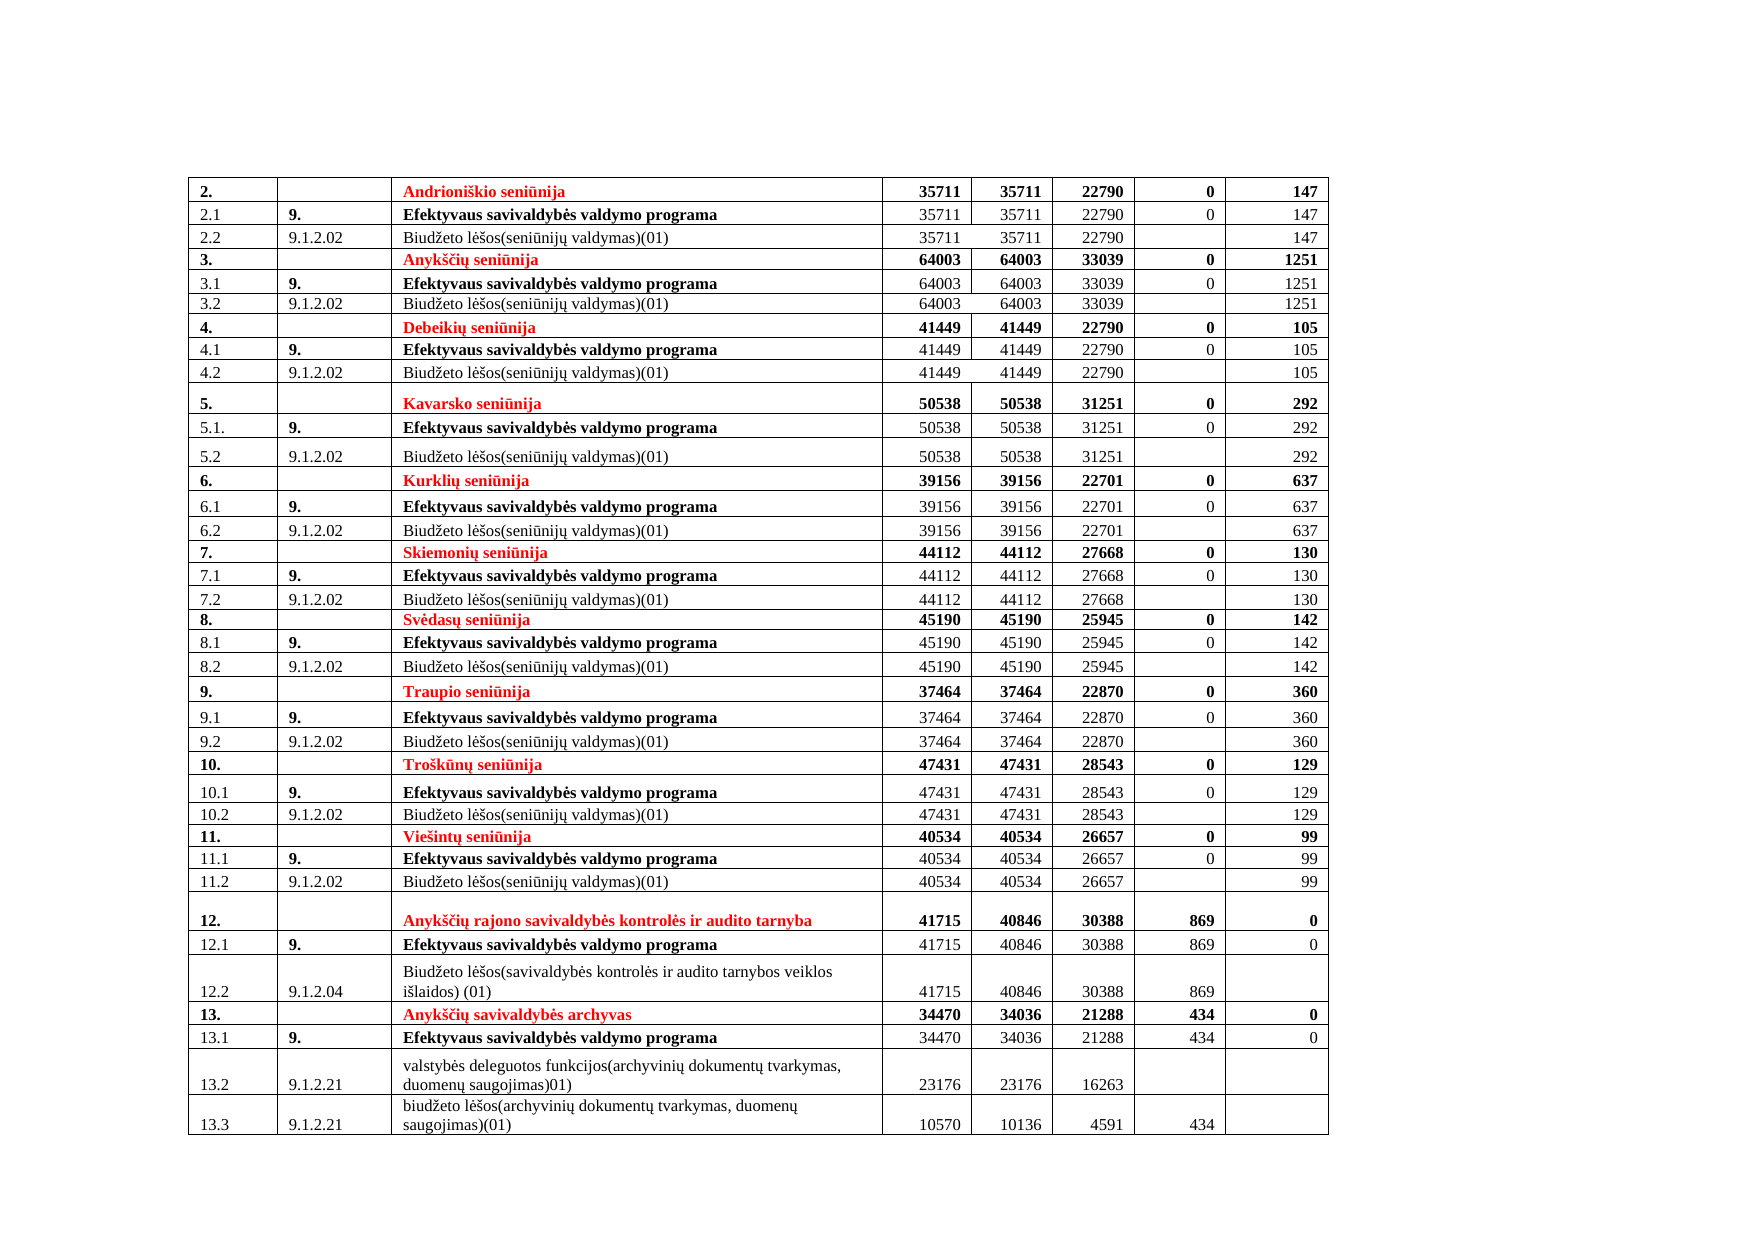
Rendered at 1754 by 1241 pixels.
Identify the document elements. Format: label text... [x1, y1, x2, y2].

table_cell 34036 [972, 1025, 1052, 1047]
table_cell [1135, 438, 1225, 466]
table_cell 50538 [972, 414, 1052, 437]
table_cell [1135, 728, 1225, 751]
table_cell Efektyvaus savivaldybės valdymo programa [392, 702, 882, 727]
table_cell 292 [1226, 438, 1328, 466]
table_cell 50538 [972, 383, 1052, 413]
table_cell 47431 [972, 752, 1052, 774]
table_cell 33039 [1053, 294, 1134, 313]
table_cell 44112 [883, 541, 971, 562]
table_cell Troškūnų seniūnija [392, 752, 882, 774]
table_cell 34470 [883, 1002, 971, 1024]
table_cell 434 [1135, 1025, 1225, 1047]
table_cell 40534 [972, 847, 1052, 868]
table_cell 9.1.2.04 [278, 955, 391, 1001]
table_cell 26657 [1053, 869, 1134, 891]
table_cell Biudžeto lėšos(seniūnijų valdymas)(01) [392, 653, 882, 676]
table_cell 45190 [883, 630, 971, 652]
table_cell 3.1 [189, 270, 277, 293]
table_cell 22701 [1053, 517, 1134, 540]
table_cell 9.1.2.02 [278, 517, 391, 540]
table_cell 9. [278, 847, 391, 868]
table_cell [1135, 225, 1225, 247]
table_cell 11. [189, 825, 277, 846]
table_cell Efektyvaus savivaldybės valdymo programa [392, 563, 882, 585]
table_cell Efektyvaus savivaldybės valdymo programa [392, 338, 882, 358]
table_cell 25945 [1053, 630, 1134, 652]
table_cell 130 [1226, 586, 1328, 608]
table_cell 22790 [1053, 314, 1134, 337]
table_cell Efektyvaus savivaldybės valdymo programa [392, 414, 882, 437]
table_cell Kavarsko seniūnija [392, 383, 882, 413]
table_cell 34470 [883, 1025, 971, 1047]
table_cell 39156 [972, 467, 1052, 490]
table_cell 30388 [1053, 955, 1134, 1001]
table_cell 33039 [1053, 249, 1134, 269]
table_cell 47431 [883, 803, 971, 824]
table_cell 147 [1226, 225, 1328, 247]
table_cell 26657 [1053, 847, 1134, 868]
table_cell 6.2 [189, 517, 277, 540]
table_cell Viešintų seniūnija [392, 825, 882, 846]
table_cell 12.2 [189, 955, 277, 1001]
table_cell 292 [1226, 383, 1328, 413]
table_cell Efektyvaus savivaldybės valdymo programa [392, 630, 882, 652]
table_cell 64003 [883, 249, 971, 269]
table_cell 142 [1226, 653, 1328, 676]
table_cell 0 [1135, 847, 1225, 868]
table_cell 99 [1226, 869, 1328, 891]
table_cell 31251 [1053, 414, 1134, 437]
table_cell 45190 [972, 630, 1052, 652]
table_cell 13.2 [189, 1049, 277, 1094]
table_cell 9. [278, 563, 391, 585]
table_cell 147 [1226, 202, 1328, 224]
table_cell Biudžeto lėšos(seniūnijų valdymas)(01) [392, 294, 882, 313]
table_cell 360 [1226, 677, 1328, 701]
table_cell 35711 [883, 178, 971, 201]
table_cell [278, 178, 391, 201]
table_cell 0 [1135, 202, 1225, 224]
table_cell 11.1 [189, 847, 277, 868]
table_cell 7. [189, 541, 277, 562]
table_cell 50538 [883, 383, 971, 413]
table_cell 37464 [883, 677, 971, 701]
table_cell 10570 [883, 1095, 971, 1134]
table_cell 41715 [883, 931, 971, 954]
table_cell 10.2 [189, 803, 277, 824]
table_cell 27668 [1053, 586, 1134, 608]
table_cell 869 [1135, 892, 1225, 930]
table_cell 22870 [1053, 728, 1134, 751]
table_cell [278, 1002, 391, 1024]
table_cell 6.1 [189, 491, 277, 516]
table_cell Biudžeto lėšos(seniūnijų valdymas)(01) [392, 728, 882, 751]
table_cell 37464 [972, 728, 1052, 751]
table_cell 41449 [883, 314, 971, 337]
table_cell 23176 [883, 1049, 971, 1094]
table_cell 47431 [972, 803, 1052, 824]
table_cell 21288 [1053, 1025, 1134, 1047]
table_cell [1135, 517, 1225, 540]
table_cell 64003 [972, 294, 1052, 313]
table_cell 34036 [972, 1002, 1052, 1024]
table_cell 7.2 [189, 586, 277, 608]
table_cell 1251 [1226, 249, 1328, 269]
table_cell 35711 [883, 202, 971, 224]
table_cell 13.3 [189, 1095, 277, 1134]
table_cell Biudžeto lėšos(seniūnijų valdymas)(01) [392, 803, 882, 824]
table_cell 28543 [1053, 752, 1134, 774]
table_cell 10.1 [189, 775, 277, 802]
table_cell 2.2 [189, 225, 277, 247]
table_cell 41449 [883, 360, 972, 382]
table_cell 9. [189, 677, 277, 701]
table_cell 12.1 [189, 931, 277, 954]
table_cell 35711 [883, 225, 972, 247]
table_cell 0 [1135, 775, 1225, 802]
table_cell 142 [1226, 630, 1328, 652]
table_cell 10136 [972, 1095, 1052, 1134]
table_cell Efektyvaus savivaldybės valdymo programa [392, 847, 882, 868]
table_cell 13.1 [189, 1025, 277, 1047]
table_cell 41715 [883, 955, 971, 1001]
table_cell 9.1.2.02 [278, 586, 391, 608]
table_cell 45190 [883, 653, 971, 676]
table_cell [278, 467, 391, 490]
table_cell 41449 [972, 314, 1052, 337]
table_cell 47431 [972, 775, 1052, 802]
table_cell 99 [1226, 825, 1328, 846]
table_cell [1226, 1095, 1328, 1134]
table_cell 44112 [883, 563, 971, 585]
table_cell 637 [1226, 467, 1328, 490]
table_cell 45190 [972, 610, 1052, 629]
table_cell 0 [1135, 752, 1225, 774]
table_cell [1135, 294, 1225, 313]
table_cell 41449 [972, 360, 1052, 382]
table_cell 4591 [1053, 1095, 1134, 1134]
table_cell [278, 314, 391, 337]
table_cell 0 [1226, 931, 1328, 954]
table_cell 0 [1135, 491, 1225, 516]
table_cell 22790 [1053, 360, 1134, 382]
table_cell Biudžeto lėšos(seniūnijų valdymas)(01) [392, 225, 882, 247]
table_cell 21288 [1053, 1002, 1134, 1024]
table_cell Efektyvaus savivaldybės valdymo programa [392, 931, 882, 954]
table_cell 1251 [1226, 270, 1328, 293]
table_cell 9. [278, 775, 391, 802]
table_cell 0 [1135, 467, 1225, 490]
table_cell 41449 [972, 338, 1052, 358]
table_cell 40846 [972, 931, 1052, 954]
table_cell 25945 [1053, 610, 1134, 629]
table_cell Biudžeto lėšos(savivaldybės kontrolės ir audito tarnybos veiklos išlaidos) (01) [392, 955, 882, 1001]
table_cell 4.2 [189, 360, 277, 382]
table_cell 41715 [883, 892, 971, 930]
table_cell Skiemonių seniūnija [392, 541, 882, 562]
table_cell 9. [278, 702, 391, 727]
table_cell [1135, 360, 1225, 382]
table_cell Efektyvaus savivaldybės valdymo programa [392, 1025, 882, 1047]
table_cell 5. [189, 383, 277, 413]
table_cell 9.1.2.21 [278, 1049, 391, 1094]
table_cell 434 [1135, 1095, 1225, 1134]
table_cell 1251 [1226, 294, 1328, 313]
table_cell 9.1.2.21 [278, 1095, 391, 1134]
table_cell 7.1 [189, 563, 277, 585]
table_cell 22790 [1053, 178, 1134, 201]
table_cell 22701 [1053, 491, 1134, 516]
table_cell Efektyvaus savivaldybės valdymo programa [392, 775, 882, 802]
table_cell 64003 [883, 294, 972, 313]
table_cell 40534 [883, 825, 971, 846]
table_cell Andrioniškio seniūnija [392, 178, 882, 201]
table_cell 50538 [883, 438, 971, 466]
table_cell 0 [1135, 630, 1225, 652]
table_cell [278, 825, 391, 846]
table_cell 2.1 [189, 202, 277, 224]
table_cell 9. [278, 414, 391, 437]
table_cell 434 [1135, 1002, 1225, 1024]
table_cell 9. [278, 1025, 391, 1047]
table_cell 130 [1226, 541, 1328, 562]
table_cell [1135, 653, 1225, 676]
table_cell 40846 [972, 955, 1052, 1001]
table_cell Biudžeto lėšos(seniūnijų valdymas)(01) [392, 438, 882, 466]
table_cell 30388 [1053, 892, 1134, 930]
table_cell 9. [278, 491, 391, 516]
table_cell 129 [1226, 775, 1328, 802]
table_cell 637 [1226, 517, 1328, 540]
table_cell 9.2 [189, 728, 277, 751]
table_cell 64003 [972, 270, 1052, 293]
table_cell 0 [1135, 249, 1225, 269]
table_cell 31251 [1053, 438, 1134, 466]
table_cell 45190 [883, 610, 971, 629]
table_cell 0 [1135, 541, 1225, 562]
table_cell [1226, 955, 1328, 1001]
table_cell Traupio seniūnija [392, 677, 882, 701]
table_cell 30388 [1053, 931, 1134, 954]
table_cell 105 [1226, 338, 1328, 358]
table_cell 0 [1135, 178, 1225, 201]
table_cell [278, 677, 391, 701]
table_cell Kurklių seniūnija [392, 467, 882, 490]
table_cell 0 [1135, 563, 1225, 585]
table_cell Efektyvaus savivaldybės valdymo programa [392, 202, 882, 224]
table_cell 0 [1226, 1025, 1328, 1047]
table_cell [278, 249, 391, 269]
table_cell 35711 [972, 202, 1052, 224]
table_cell 9.1.2.02 [278, 869, 391, 891]
table_cell 0 [1135, 677, 1225, 701]
table_cell 40534 [883, 869, 971, 891]
table_cell 0 [1226, 892, 1328, 930]
table_cell 0 [1135, 825, 1225, 846]
table_cell 9. [278, 630, 391, 652]
table_cell 12. [189, 892, 277, 930]
table_cell 37464 [972, 702, 1052, 727]
table_cell 45190 [972, 653, 1052, 676]
table_cell 9.1.2.02 [278, 294, 391, 313]
table_cell 22870 [1053, 677, 1134, 701]
table_cell Efektyvaus savivaldybės valdymo programa [392, 270, 882, 293]
table_cell 105 [1226, 314, 1328, 337]
table_cell Biudžeto lėšos(seniūnijų valdymas)(01) [392, 517, 882, 540]
table_cell 37464 [883, 728, 971, 751]
table_cell 40846 [972, 892, 1052, 930]
table_cell 22870 [1053, 702, 1134, 727]
table_cell biudžeto lėšos(archyvinių dokumentų tvarkymas, duomenų saugojimas)(01) [392, 1095, 882, 1134]
table_cell [1226, 1049, 1328, 1094]
table_cell 9.1.2.02 [278, 438, 391, 466]
table_cell 0 [1135, 270, 1225, 293]
table_cell 9.1.2.02 [278, 803, 391, 824]
table_cell 13. [189, 1002, 277, 1024]
table_cell 9. [278, 931, 391, 954]
table_cell 8. [189, 610, 277, 629]
table_cell Anykščių rajono savivaldybės kontrolės ir audito tarnyba [392, 892, 882, 930]
table_cell 9.1.2.02 [278, 653, 391, 676]
table_cell 0 [1135, 610, 1225, 629]
table_cell 47431 [883, 752, 971, 774]
table_cell 44112 [972, 541, 1052, 562]
table_cell 37464 [972, 677, 1052, 701]
table_cell [278, 541, 391, 562]
table_cell valstybės deleguotos funkcijos(archyvinių dokumentų tvarkymas, duomenų saugojimas)01) [392, 1049, 882, 1094]
table_cell Debeikių seniūnija [392, 314, 882, 337]
table_cell 11.2 [189, 869, 277, 891]
table_cell 39156 [972, 517, 1052, 540]
table_cell 44112 [883, 586, 971, 608]
table_cell 39156 [972, 491, 1052, 516]
table_cell 26657 [1053, 825, 1134, 846]
table_cell 44112 [972, 563, 1052, 585]
table_cell 2. [189, 178, 277, 201]
table_cell [1135, 1049, 1225, 1094]
table_cell 637 [1226, 491, 1328, 516]
table_cell [278, 752, 391, 774]
table_cell 64003 [883, 270, 971, 293]
table_cell 0 [1135, 414, 1225, 437]
table_cell [278, 383, 391, 413]
table_cell 0 [1226, 1002, 1328, 1024]
table_cell 0 [1135, 314, 1225, 337]
table_cell 41449 [883, 338, 971, 358]
table_cell 22790 [1053, 202, 1134, 224]
table_cell Efektyvaus savivaldybės valdymo programa [392, 491, 882, 516]
table_cell 105 [1226, 360, 1328, 382]
table_cell 5.1. [189, 414, 277, 437]
table_cell Svėdasų seniūnija [392, 610, 882, 629]
table_cell 39156 [883, 491, 971, 516]
table_cell 147 [1226, 178, 1328, 201]
table_cell 9. [278, 270, 391, 293]
table_cell [278, 892, 391, 930]
table_cell 33039 [1053, 270, 1134, 293]
table_cell 8.2 [189, 653, 277, 676]
table_cell 40534 [972, 825, 1052, 846]
table_cell 25945 [1053, 653, 1134, 676]
table_cell 869 [1135, 931, 1225, 954]
table_cell 130 [1226, 563, 1328, 585]
table_cell 47431 [883, 775, 971, 802]
table_cell 39156 [883, 517, 971, 540]
table_cell 44112 [972, 586, 1052, 608]
table_cell Anykščių seniūnija [392, 249, 882, 269]
table_cell 27668 [1053, 563, 1134, 585]
table_cell 9. [278, 202, 391, 224]
table_cell 129 [1226, 752, 1328, 774]
table_cell 40534 [883, 847, 971, 868]
table_cell 6. [189, 467, 277, 490]
table_cell 9.1.2.02 [278, 360, 391, 382]
table_cell Biudžeto lėšos(seniūnijų valdymas)(01) [392, 586, 882, 608]
table_cell 40534 [972, 869, 1052, 891]
table_cell 3. [189, 249, 277, 269]
table_cell 37464 [883, 702, 971, 727]
table_cell [278, 610, 391, 629]
table_cell 31251 [1053, 383, 1134, 413]
table_cell [1135, 803, 1225, 824]
table_cell 5.2 [189, 438, 277, 466]
table_cell 9.1.2.02 [278, 728, 391, 751]
table_cell 8.1 [189, 630, 277, 652]
table_cell 28543 [1053, 775, 1134, 802]
table_cell 27668 [1053, 541, 1134, 562]
table_cell 3.2 [189, 294, 277, 313]
table_cell [1135, 586, 1225, 608]
table_cell 4. [189, 314, 277, 337]
table_cell 360 [1226, 728, 1328, 751]
table_cell 64003 [972, 249, 1052, 269]
table_cell 22790 [1053, 338, 1134, 358]
table_cell [1135, 869, 1225, 891]
table_cell 10. [189, 752, 277, 774]
table_cell 28543 [1053, 803, 1134, 824]
table_cell 360 [1226, 702, 1328, 727]
table_cell 99 [1226, 847, 1328, 868]
table_cell 39156 [883, 467, 971, 490]
table_cell 9.1.2.02 [278, 225, 391, 247]
table_cell 0 [1135, 702, 1225, 727]
table_cell 50538 [883, 414, 971, 437]
table_cell Biudžeto lėšos(seniūnijų valdymas)(01) [392, 869, 882, 891]
table_cell 142 [1226, 610, 1328, 629]
table_cell Anykščių savivaldybės archyvas [392, 1002, 882, 1024]
table_cell 869 [1135, 955, 1225, 1001]
table_cell 22790 [1053, 225, 1134, 247]
table_cell 0 [1135, 383, 1225, 413]
table_cell 35711 [972, 225, 1052, 247]
table_cell 16263 [1053, 1049, 1134, 1094]
table_cell 9. [278, 338, 391, 358]
table_cell Biudžeto lėšos(seniūnijų valdymas)(01) [392, 360, 882, 382]
table_cell 292 [1226, 414, 1328, 437]
table_cell 0 [1135, 338, 1225, 358]
table_cell 9.1 [189, 702, 277, 727]
table_cell 23176 [972, 1049, 1052, 1094]
table_cell 129 [1226, 803, 1328, 824]
table_cell 4.1 [189, 338, 277, 358]
table_cell 35711 [972, 178, 1052, 201]
table_cell 22701 [1053, 467, 1134, 490]
table_cell 50538 [972, 438, 1052, 466]
